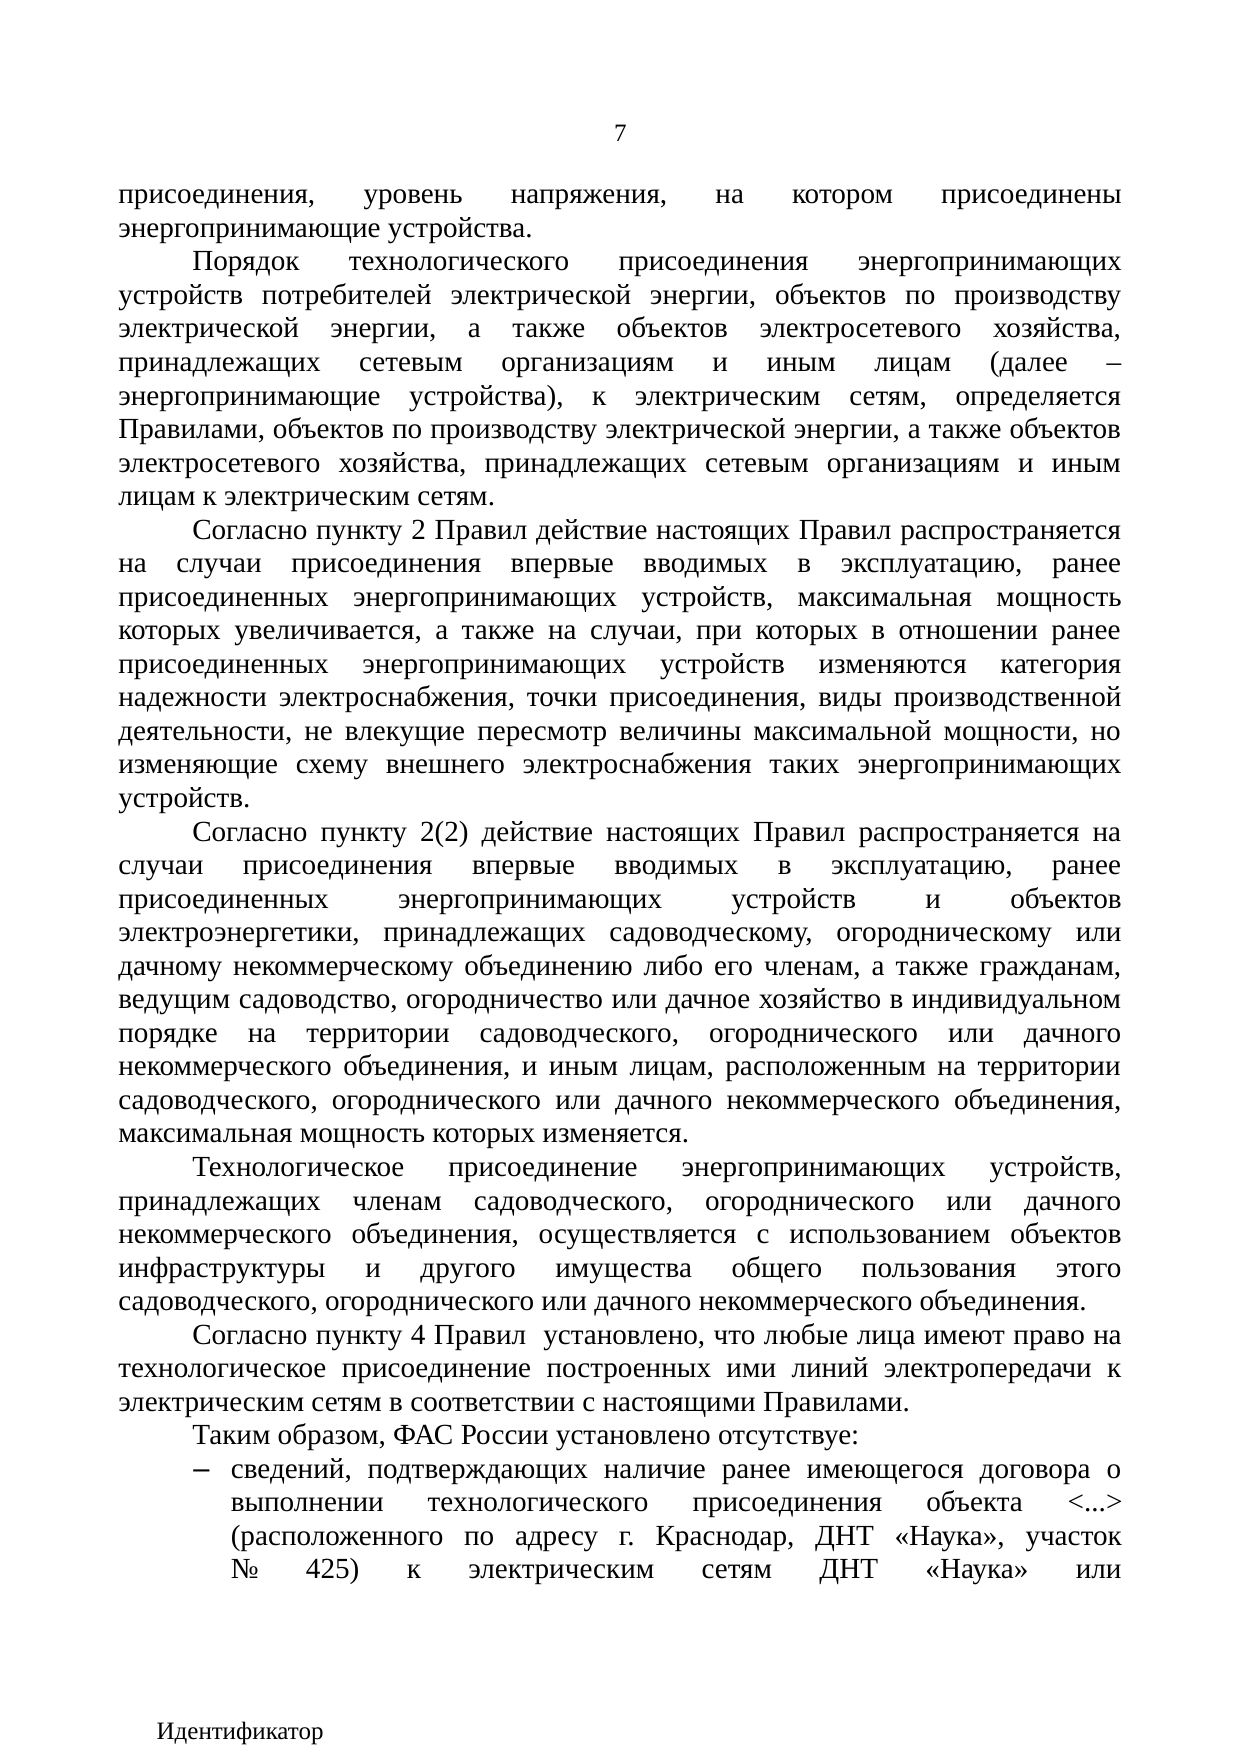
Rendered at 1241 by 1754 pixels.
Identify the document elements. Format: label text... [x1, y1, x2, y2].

text Согласно пункту 2 Правил действие настоящих Правил распространяется на случаи присоединения впервые вводимых в эксплуатацию, ранее присоединенных энергопринимающих устройств, максимальная мощность которых увеличивается, а также на случаи, при которых в отношении ранее присоединенных энергопринимающих устройств изменяются категория надежности электроснабжения, точки присоединения, виды производственной деятельности, не влекущие пересмотр величины максимальной мощности, но изменяющие схему внешнего электроснабжения таких энергопринимающих устройств. [118, 512, 1122, 814]
text Технологическое присоединение энергопринимающих устройств, принадлежащих членам садоводческого, огороднического или дачного некоммерческого объединения, осуществляется с использованием объектов инфраструктуры и другого имущества общего пользования этого садоводческого, огороднического или дачного некоммерческого объединения. [118, 1149, 1122, 1317]
text присоединения, уровень напряжения, на котором присоединены энергопринимающие устройства. [118, 176, 1122, 243]
text Таким образом, ФАС России установлено отсутствуе: [118, 1417, 1122, 1451]
text Согласно пункту 4 Правил установлено, что любые лица имеют право на технологическое присоединение построенных ими линий электропередачи к электрическим сетям в соответствии с настоящими Правилами. [118, 1317, 1122, 1417]
text Согласно пункту 2(2) действие настоящих Правил распространяется на случаи присоединения впервые вводимых в эксплуатацию, ранее присоединенных энергопринимающих устройств и объектов электроэнергетики, принадлежащих садоводческому, огородническому или дачному некоммерческому объединению либо его членам, а также гражданам, ведущим садоводство, огородничество или дачное хозяйство в индивидуальном порядке на территории садоводческого, огороднического или дачного некоммерческого объединения, и иным лицам, расположенным на территории садоводческого, огороднического или дачного некоммерческого объединения, максимальная мощность которых изменяется. [118, 814, 1122, 1149]
list сведений, подтверждающих наличие ранее имеющегося договора о выполнении технологического присоединения объекта <...> (расположенного по адресу г. Краснодар, ДНТ «Наука», участок № 425) к электрическим сетям ДНТ «Наука» или [193, 1451, 1122, 1585]
text Порядок технологического присоединения энергопринимающих устройств потребителей электрической энергии, объектов по производству электрической энергии, а также объектов электросетевого хозяйства, принадлежащих сетевым организациям и иным лицам (далее –энергопринимающие устройства), к электрическим сетям, определяется Правилами, объектов по производству электрической энергии, а также объектов электросетевого хозяйства, принадлежащих сетевым организациям и иным лицам к электрическим сетям. [118, 243, 1122, 512]
